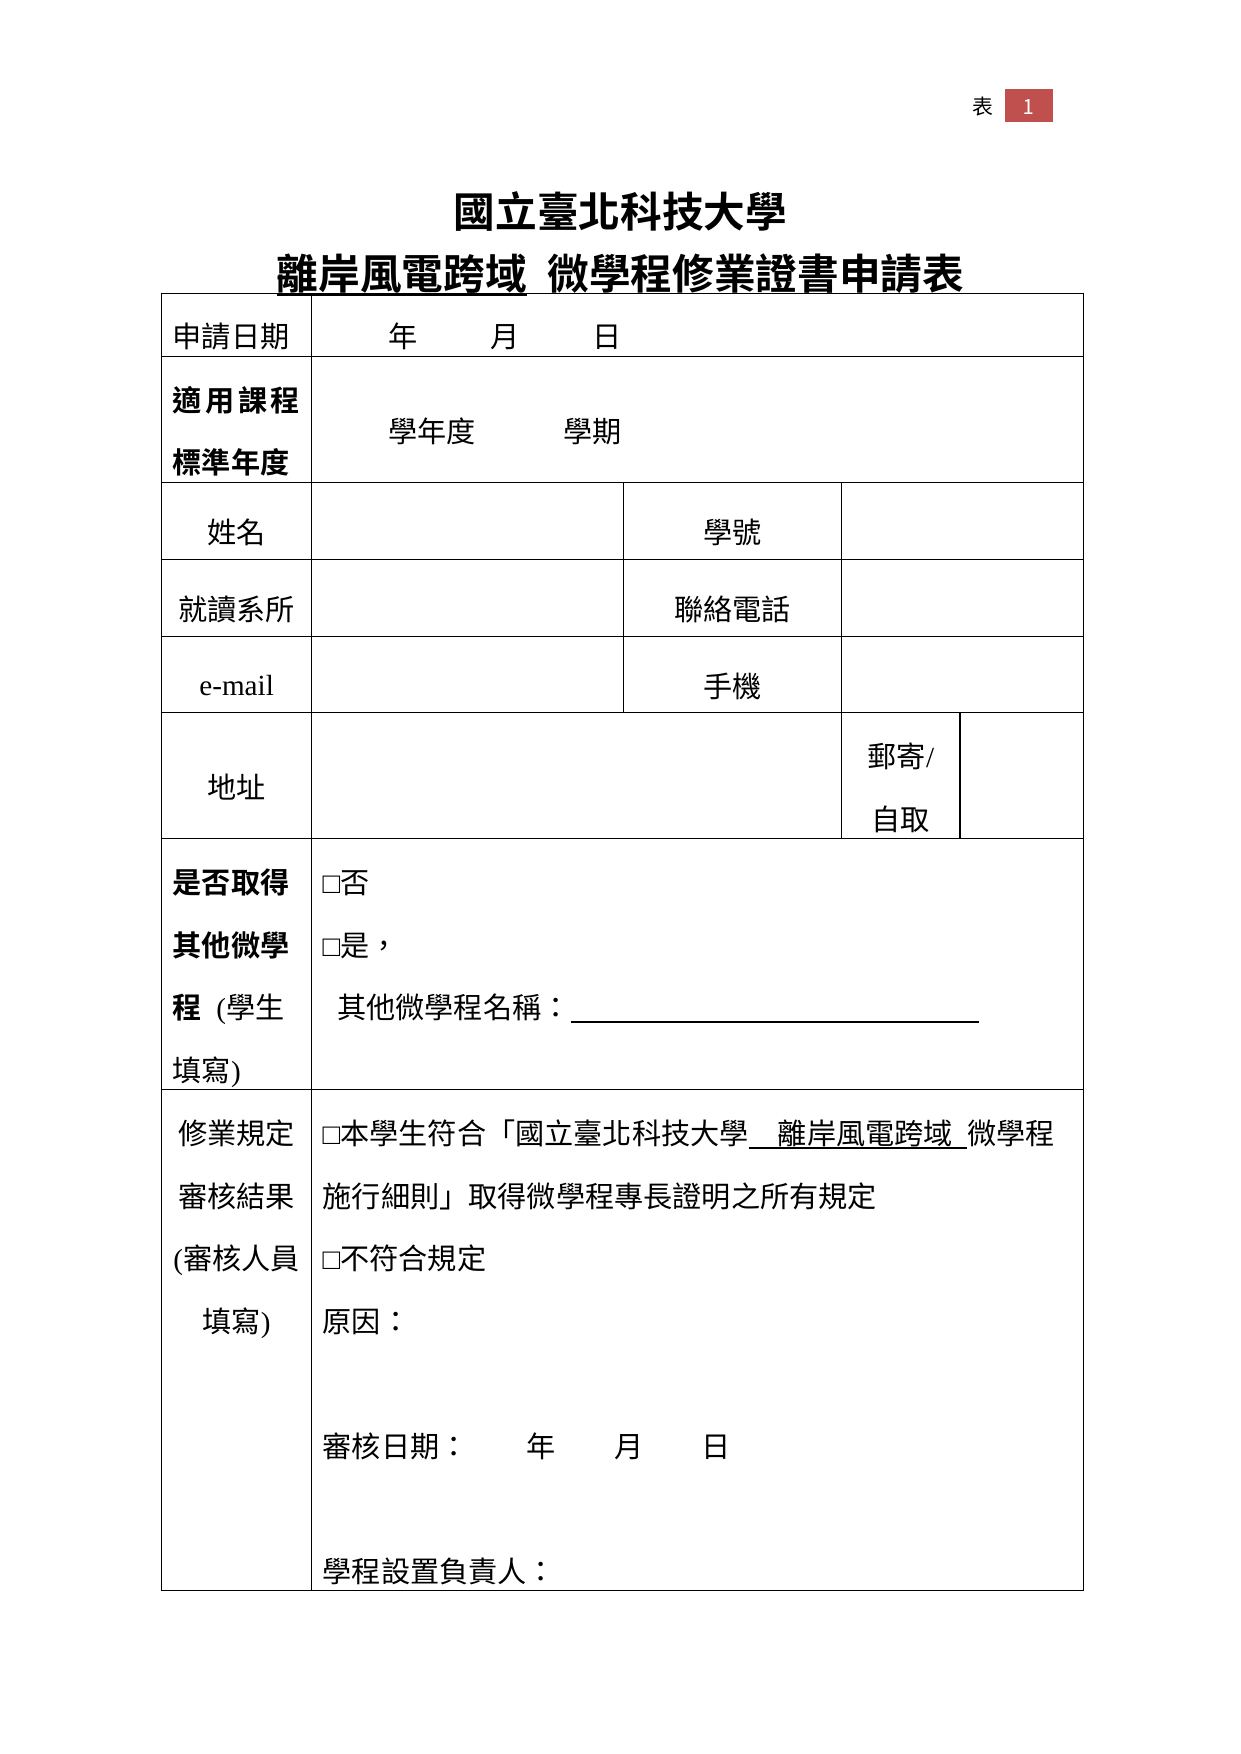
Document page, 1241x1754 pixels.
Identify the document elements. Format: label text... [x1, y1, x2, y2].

text 離岸風電跨域 微學程修業證書申請表 [187, 230, 1053, 292]
table_cell 學號 [624, 483, 841, 559]
table_cell [842, 637, 1083, 712]
table_cell [842, 560, 1083, 636]
table_cell 是否取得其他微學程 (學生填寫) [162, 839, 311, 1089]
table_cell [312, 637, 623, 712]
table_cell 適用課程標準年度 [162, 357, 311, 482]
table_header 申請日期 [162, 294, 311, 356]
table_cell 修業規定 審核結果 (審核人員填寫) [162, 1090, 311, 1590]
table_cell [312, 713, 841, 838]
table_cell 手機 [624, 637, 841, 712]
table_cell 學年度 學期 [312, 357, 1083, 482]
table_cell 郵寄/ 自取 [842, 713, 959, 838]
text 國立臺北科技大學 [187, 167, 1053, 230]
table_cell □本學生符合「國立臺北科技大學 離岸風電跨域 微學程施行細則」取得微學程專長證明之所有規定 □不符合規定 原因： 審核日期： 年 月 日 學程設置負責人： [312, 1090, 1083, 1590]
table_cell [961, 713, 1083, 838]
table_cell 姓名 [162, 483, 311, 559]
table_cell □否 □是， 其他微學程名稱： [312, 839, 1083, 1089]
table_cell 就讀系所 [162, 560, 311, 636]
table_cell [312, 560, 623, 636]
table_cell e-mail [162, 637, 311, 712]
table_cell [312, 483, 623, 559]
table_cell [842, 483, 1083, 559]
table_header 年 月 日 [312, 294, 1083, 356]
table_cell 地址 [162, 713, 311, 838]
table_cell 聯絡電話 [624, 560, 841, 636]
